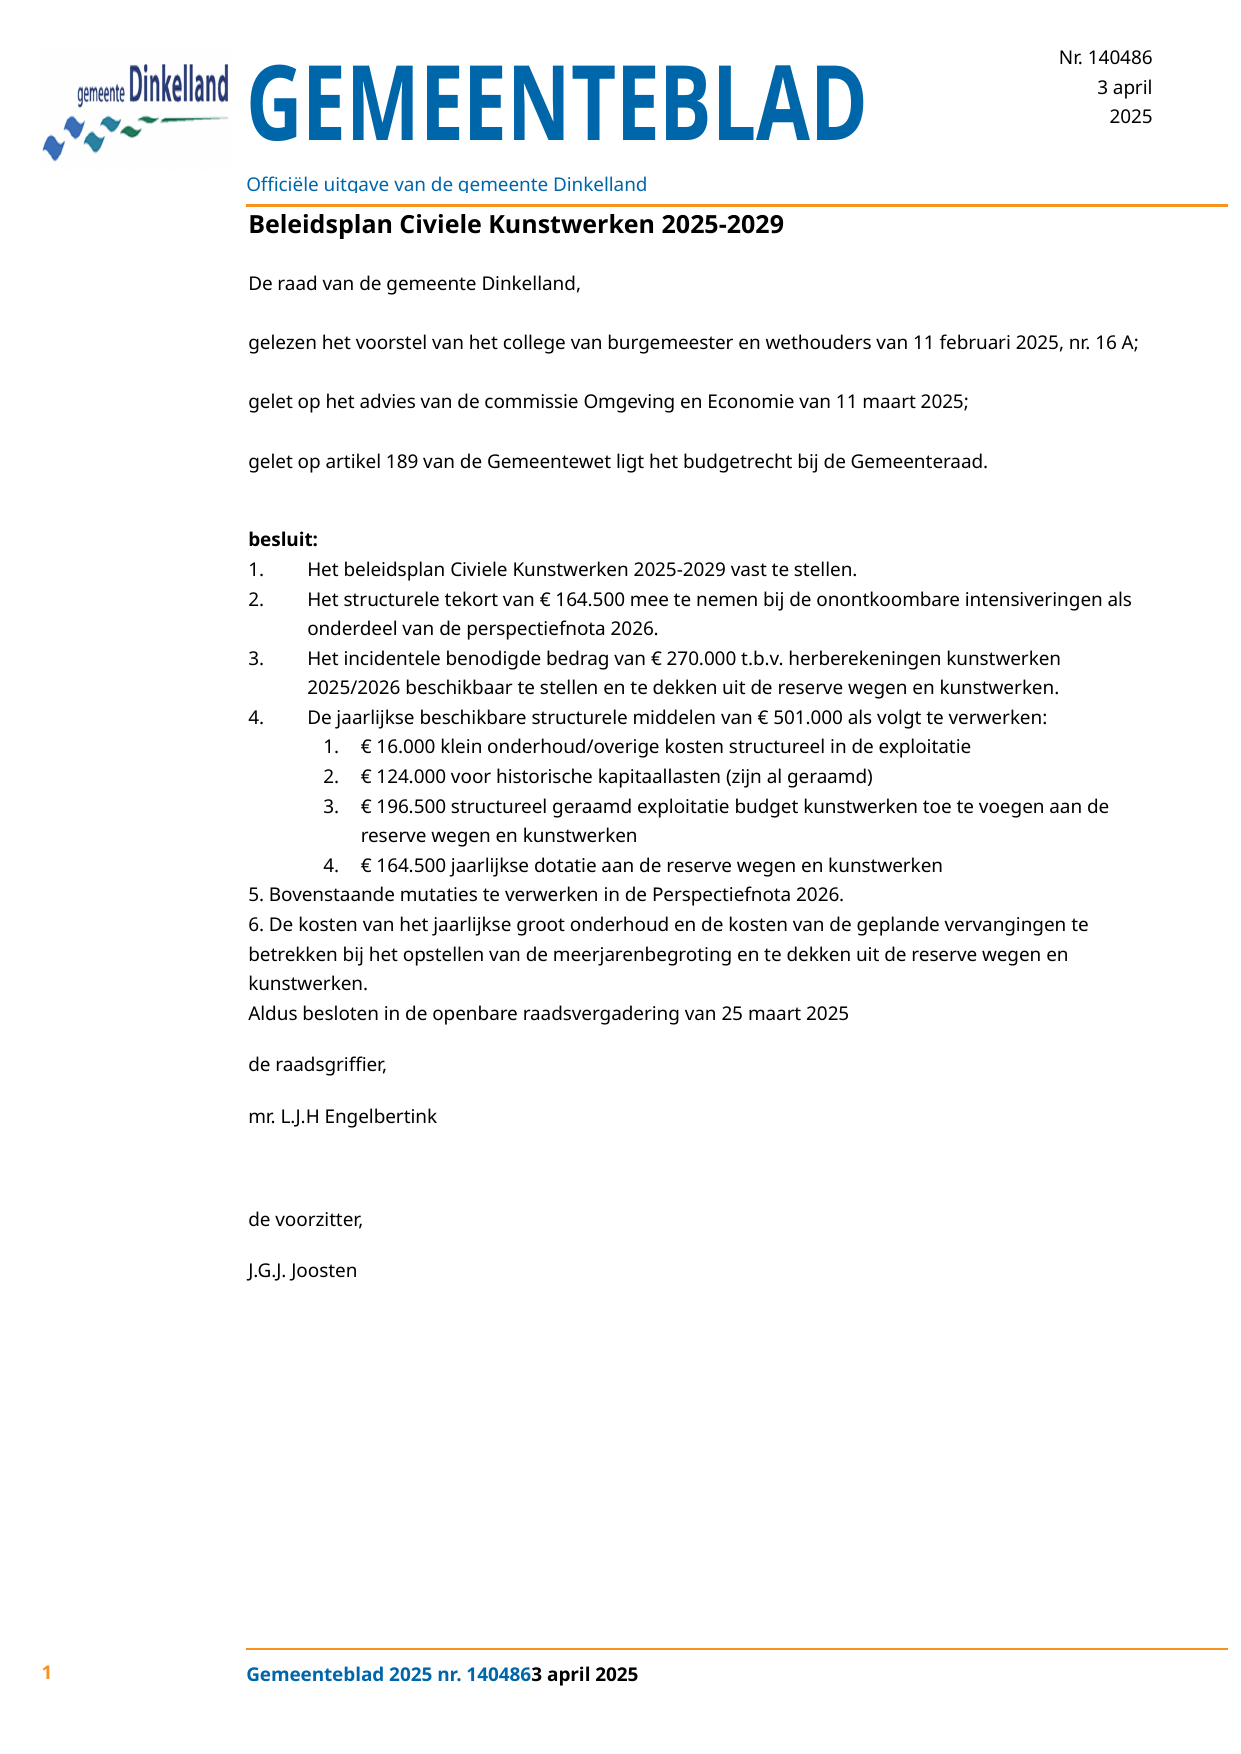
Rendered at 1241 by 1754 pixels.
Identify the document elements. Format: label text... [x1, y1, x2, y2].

list Het incidentele benodigde bedrag van € 270.000 t.b.v. herberekeningen kunstwerken 2025/2026 beschikbaar te stellen en te dekken uit de reserve wegen en kunstwerken. [248, 645, 1152, 700]
text gelet op artikel 189 van de Gemeentewet ligt het budgetrecht bij de Gemeenteraad. [248, 448, 1152, 473]
list Het beleidsplan Civiele Kunstwerken 2025-2029 vast te stellen. [248, 556, 1152, 582]
list € 16.000 klein onderhoud/overige kosten structureel in de exploitatie [323, 734, 1152, 759]
text J.G.J. Joosten [248, 1257, 1152, 1283]
text De raad van de gemeente Dinkelland, [248, 270, 1152, 296]
text mr. L.J.H Engelbertink [248, 1103, 1152, 1129]
list Het structurele tekort van € 164.500 mee te nemen bij de onontkoombare intensiveringen als onderdeel van de perspectiefnota 2026. [248, 586, 1152, 641]
text gelet op het advies van de commissie Omgeving en Economie van 11 maart 2025; [248, 389, 1152, 414]
text Aldus besloten in de openbare raadsvergadering van 25 maart 2025 [248, 1000, 1152, 1026]
text 6. De kosten van het jaarlijkse groot onderhoud en de kosten van de geplande vervangingen te betrekken bij het opstellen van de meerjarenbegroting en te dekken uit de reserve wegen en kunstwerken. [248, 911, 1152, 996]
list € 124.000 voor historische kapitaallasten (zijn al geraamd) [323, 763, 1152, 789]
text 5. Bovenstaande mutaties te verwerken in de Perspectiefnota 2026. [248, 882, 1152, 907]
picture [41, 47, 231, 172]
text Beleidsplan Civiele Kunstwerken 2025-2029 [248, 207, 1152, 241]
list € 196.500 structureel geraamd exploitatie budget kunstwerken toe te voegen aan de reserve wegen en kunstwerken [323, 793, 1152, 848]
text de raadsgriffier, [248, 1051, 1152, 1077]
text gelezen het voorstel van het college van burgemeester en wethouders van 11 februari 2025, nr. 16 A; [248, 329, 1152, 355]
list € 164.500 jaarlijkse dotatie aan de reserve wegen en kunstwerken [323, 852, 1152, 878]
text de voorzitter, [248, 1206, 1152, 1232]
list De jaarlijkse beschikbare structurele middelen van € 501.000 als volgt te verwerken: [248, 704, 1152, 730]
text besluit: [248, 527, 1152, 552]
